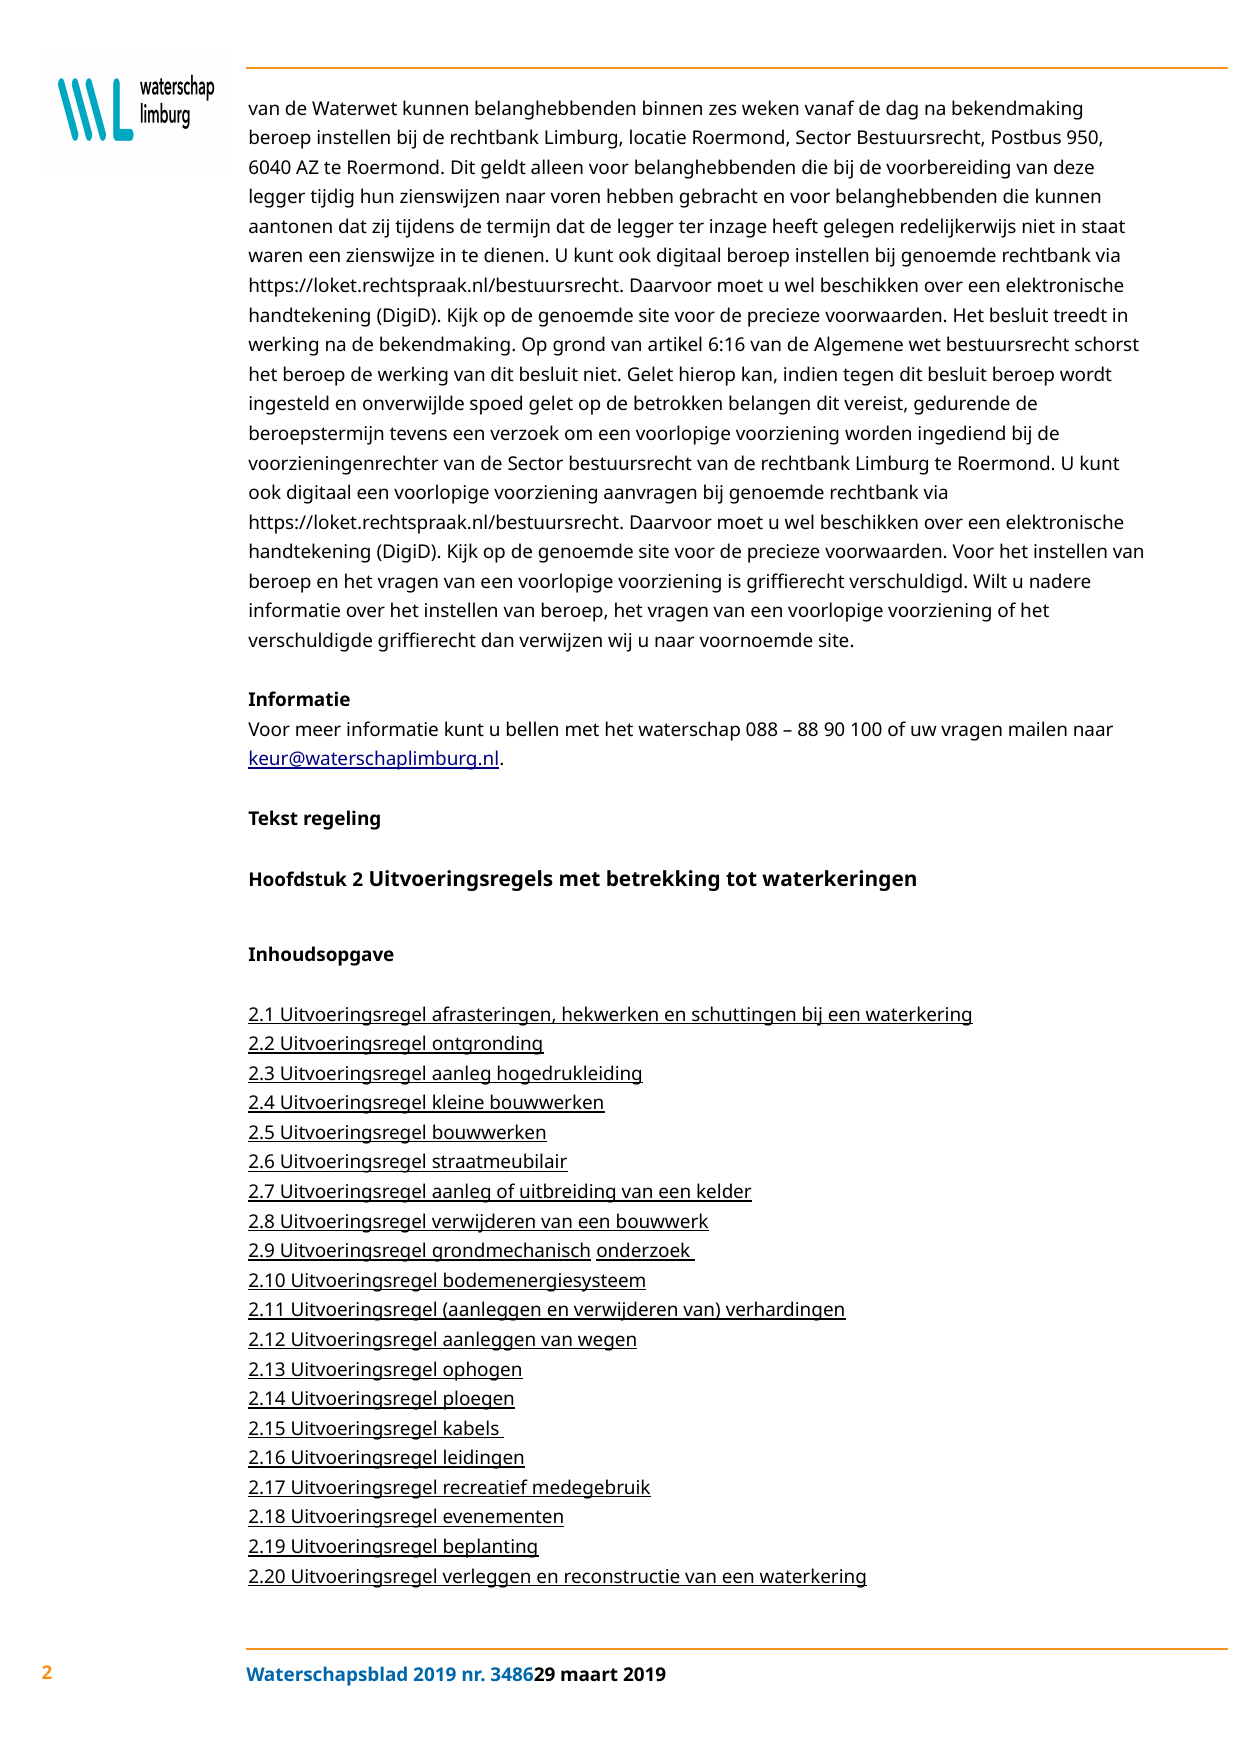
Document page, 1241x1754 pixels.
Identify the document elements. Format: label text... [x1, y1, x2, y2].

text 2.9 Uitvoeringsregel grondmechanisch onderzoek [248, 1237, 1152, 1263]
text 2.18 Uitvoeringsregel evenementen [248, 1504, 1152, 1529]
text 2.17 Uitvoeringsregel recreatief medegebruik [248, 1474, 1152, 1500]
text 2.10 Uitvoeringsregel bodemenergiesysteem [248, 1267, 1152, 1293]
text 2.12 Uitvoeringsregel aanleggen van wegen [248, 1326, 1152, 1352]
text 2.2 Uitvoeringsregel ontgronding [248, 1030, 1152, 1056]
picture [41, 47, 231, 172]
text 2.5 Uitvoeringsregel bouwwerken [248, 1119, 1152, 1145]
text 2.6 Uitvoeringsregel straatmeubilair [248, 1149, 1152, 1174]
text 2.15 Uitvoeringsregel kabels [248, 1415, 1152, 1441]
text Hoofdstuk 2 Uitvoeringsregels met betrekking tot waterkeringen [248, 864, 1152, 892]
text Voor meer informatie kunt u bellen met het waterschap 088 – 88 90 100 of uw vragen mailen naar keur@waterschaplimburg.nl. [248, 716, 1152, 771]
text 2.13 Uitvoeringsregel ophogen [248, 1356, 1152, 1382]
text 2.16 Uitvoeringsregel leidingen [248, 1444, 1152, 1470]
text 2.3 Uitvoeringsregel aanleg hogedrukleiding [248, 1060, 1152, 1086]
text van de Waterwet kunnen belanghebbenden binnen zes weken vanaf de dag na bekendmaking beroep instellen bij de rechtbank Limburg, locatie Roermond, Sector Bestuursrecht, Postbus 950, 6040 AZ te Roermond. Dit geldt alleen voor belanghebbenden die bij de voorbereiding van deze legger tijdig hun zienswijzen naar voren hebben gebracht en voor belanghebbenden die kunnen aantonen dat zij tijdens de termijn dat de legger ter inzage heeft gelegen redelijkerwijs niet in staat waren een zienswijze in te dienen. U kunt ook digitaal beroep instellen bij genoemde rechtbank via https://loket.rechtspraak.nl/bestuursrecht. Daarvoor moet u wel beschikken over een elektronische handtekening (DigiD). Kijk op de genoemde site voor de precieze voorwaarden. Het besluit treedt in werking na de bekendmaking. Op grond van artikel 6:16 van de Algemene wet bestuursrecht schorst het beroep de werking van dit besluit niet. Gelet hierop kan, indien tegen dit besluit beroep wordt ingesteld en onverwijlde spoed gelet op de betrokken belangen dit vereist, gedurende de beroepstermijn tevens een verzoek om een voorlopige voorziening worden ingediend bij de voorzieningenrechter van de Sector bestuursrecht van de rechtbank Limburg te Roermond. U kunt ook digitaal een voorlopige voorziening aanvragen bij genoemde rechtbank via https://loket.rechtspraak.nl/bestuursrecht. Daarvoor moet u wel beschikken over een elektronische handtekening (DigiD). Kijk op de genoemde site voor de precieze voorwaarden. Voor het instellen van beroep en het vragen van een voorlopige voorziening is griffierecht verschuldigd. Wilt u nadere informatie over het instellen van beroep, het vragen van een voorlopige voorziening of het verschuldigde griffierecht dan verwijzen wij u naar voornoemde site. [248, 95, 1152, 653]
text 2.1 Uitvoeringsregel afrasteringen, hekwerken en schuttingen bij een waterkering [248, 1001, 1152, 1027]
text 2.7 Uitvoeringsregel aanleg of uitbreiding van een kelder [248, 1178, 1152, 1204]
text 2.14 Uitvoeringsregel ploegen [248, 1385, 1152, 1411]
text 2.20 Uitvoeringsregel verleggen en reconstructie van een waterkering [248, 1563, 1152, 1589]
text 2.19 Uitvoeringsregel beplanting [248, 1533, 1152, 1559]
text Tekst regeling [248, 805, 1152, 831]
text 2.11 Uitvoeringsregel (aanleggen en verwijderen van) verhardingen [248, 1297, 1152, 1322]
text Inhoudsopgave [248, 942, 1152, 967]
text 2.8 Uitvoeringsregel verwijderen van een bouwwerk [248, 1208, 1152, 1234]
text Informatie [248, 686, 1152, 712]
text 2.4 Uitvoeringsregel kleine bouwwerken [248, 1089, 1152, 1115]
